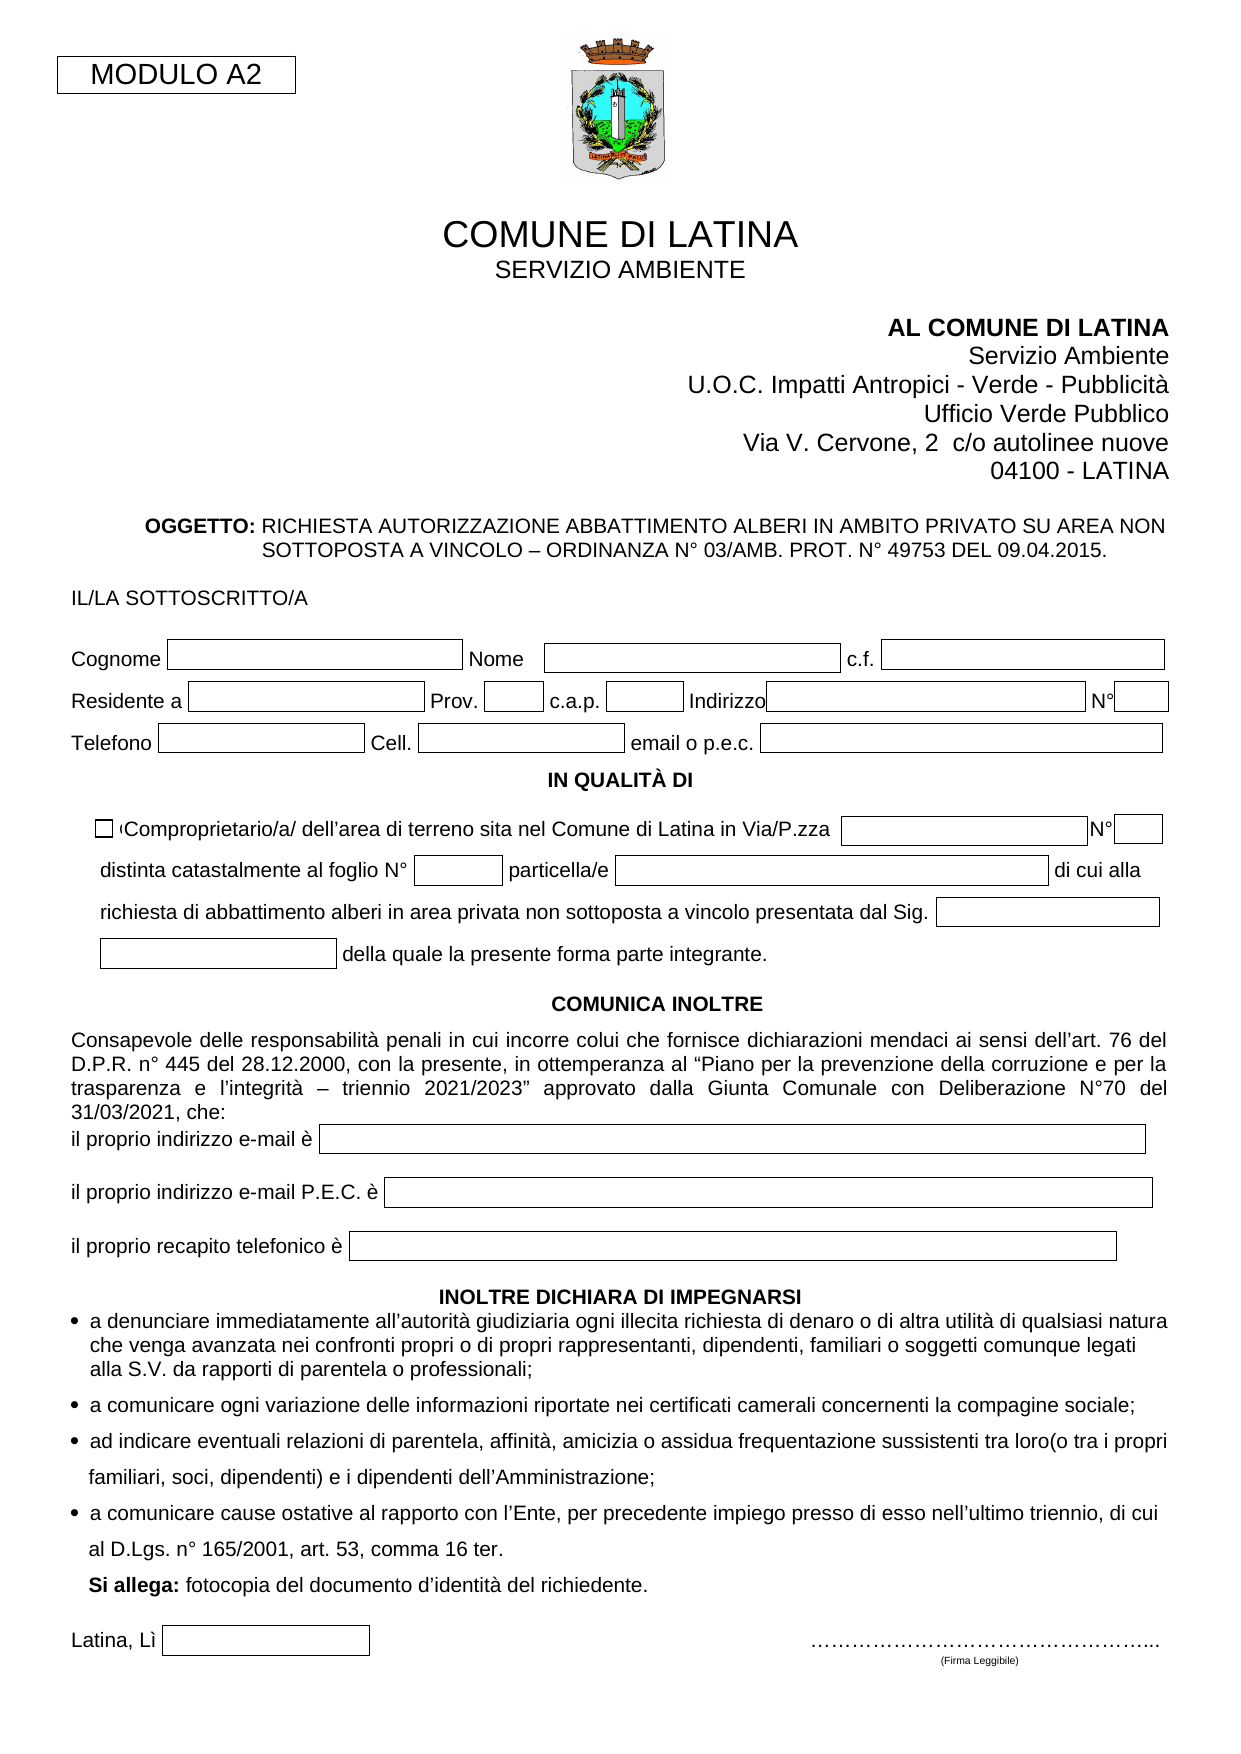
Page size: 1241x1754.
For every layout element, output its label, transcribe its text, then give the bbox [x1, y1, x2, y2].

text SERVIZIO AMBIENTE [71, 255, 1169, 284]
text [1117, 1231, 1169, 1261]
text il proprio recapito telefonico è [71, 1231, 349, 1261]
text il proprio indirizzo e-mail P.E.C. è [71, 1177, 384, 1207]
text [1146, 1124, 1169, 1153]
list a denunciare immediatamente all’autorità giudiziaria ogni illecita richiesta di denaro o di altra utilità di qualsiasi natura [71, 1308, 1169, 1332]
text al D.Lgs. n° 165/2001, art. 53, comma 16 ter. [71, 1536, 1169, 1560]
list a comunicare cause ostative al rapporto con l’Ente, per precedente impiego presso di esso nell’ultimo triennio, di cui [71, 1500, 1169, 1524]
text Telefono Cell. email o p.e.c. [71, 717, 1169, 758]
text il proprio indirizzo e-mail è [71, 1124, 319, 1153]
text alla S.V. da rapporti di parentela o professionali; [71, 1356, 1169, 1380]
text COMUNICA INOLTRE [71, 992, 1169, 1016]
text richiesta di abbattimento alberi in area privata non sottoposta a vincolo presentata dal Sig. [71, 897, 936, 927]
text IL/LA SOTTOSCRITTO/A [71, 586, 1169, 609]
text Si allega: fotocopia del documento d’identità del richiedente. [71, 1572, 1169, 1596]
text Cognome Nome c.f. Residente a Prov. c.a.p. Indirizzo N° [71, 633, 1169, 717]
list a comunicare ogni variazione delle informazioni riportate nei certificati camerali concernenti la compagine sociale; [71, 1392, 1169, 1416]
text SOTTOPOSTA A VINCOLO – ORDINANZA N° 03/AMB. PROT. N° 49753 DEL 09.04.2015. [71, 538, 1169, 562]
text familiari, soci, dipendenti) e i dipendenti dell’Amministrazione; [71, 1464, 1169, 1488]
text Via V. Cervone, 2 c/o autolinee nuove [71, 427, 1169, 456]
text Servizio Ambiente [71, 341, 1169, 370]
text di cui alla [1049, 855, 1169, 885]
picture [563, 35, 673, 183]
text Comproprietario/a/ dell’area di terreno sita nel Comune di Latina in Via/P.zza N° [124, 814, 1114, 843]
subtitle COMUNE DI LATINA [71, 212, 1169, 255]
text AL COMUNE DI LATINA [71, 312, 1169, 341]
text 04100 - LATINA [71, 456, 1169, 485]
text Ufficio Verde Pubblico [71, 399, 1169, 427]
list ad indicare eventuali relazioni di parentela, affinità, amicizia o assidua frequentazione sussistenti tra loro(o tra i propri [71, 1428, 1169, 1452]
text …………………………………………... [370, 1625, 1169, 1655]
text IN QUALITÀ DI [71, 768, 1169, 792]
text MODULO A2 [58, 57, 295, 90]
text particella/e [503, 855, 615, 885]
text U.O.C. Impatti Antropici - Verde - Pubblicità [71, 370, 1169, 399]
text Latina, Lì [71, 1625, 162, 1655]
text INOLTRE DICHIARA DI IMPEGNARSI [71, 1284, 1169, 1308]
text della quale la presente forma parte integrante. [337, 938, 1169, 968]
text che venga avanzata nei confronti propri o di propri rappresentanti, dipendenti, familiari o soggetti comunque legati [71, 1332, 1169, 1356]
text Consapevole delle responsabilità penali in cui incorre colui che fornisce dichiarazioni mendaci ai sensi dell’art. 76 del D.P.R. n° 445 del 28.12.2000, con la presente, in ottemperanza al “Piano per la prevenzione della corruzione e per la trasparenza e l’integrità – triennio 2021/2023” approvato dalla Giunta Comunale con Deliberazione N°70 del 31/03/2021, che: [71, 1028, 1169, 1124]
text distinta catastalmente al foglio N° [71, 855, 414, 885]
text (Firma Leggibile) [71, 1655, 1169, 1667]
text OGGETTO: RICHIESTA AUTORIZZAZIONE ABBATTIMENTO ALBERI IN AMBITO PRIVATO SU AREA NON [71, 514, 1169, 538]
